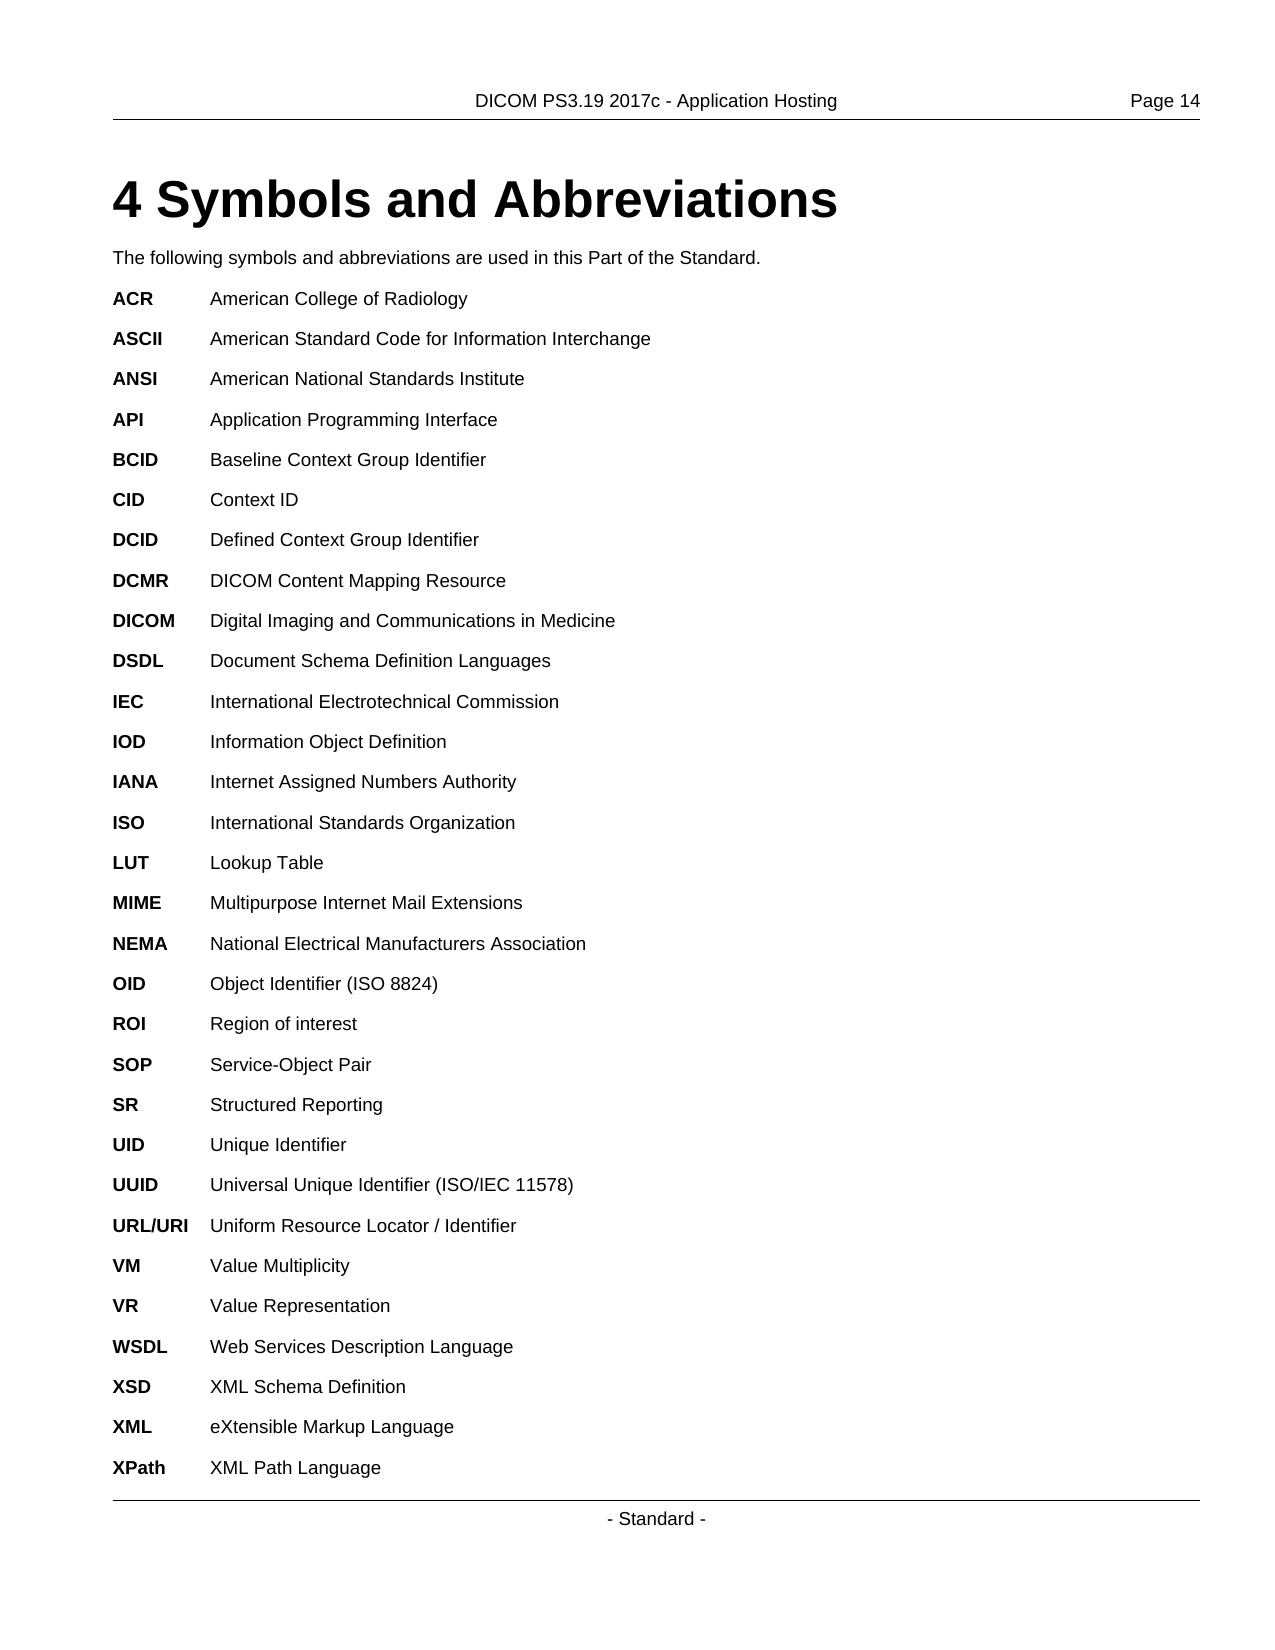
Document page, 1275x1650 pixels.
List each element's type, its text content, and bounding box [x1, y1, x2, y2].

text WSDL Web Services Description Language [112, 1336, 1200, 1357]
text MIME Multipurpose Internet Mail Extensions [112, 892, 1200, 914]
text IANA Internet Assigned Numbers Authority [112, 771, 1200, 793]
text ASCII American Standard Code for Information Interchange [112, 328, 1200, 349]
text LUT Lookup Table [112, 852, 1200, 873]
text CID Context ID [112, 489, 1200, 511]
text XML eXtensible Markup Language [112, 1416, 1200, 1438]
text VM Value Multiplicity [112, 1255, 1200, 1276]
text DICOM Digital Imaging and Communications in Medicine [112, 610, 1200, 631]
text DSDL Document Schema Definition Languages [112, 650, 1200, 672]
text DCID Defined Context Group Identifier [112, 529, 1200, 551]
text SOP Service-Object Pair [112, 1053, 1200, 1075]
text ANSI American National Standards Institute [112, 368, 1200, 389]
text 4 Symbols and Abbreviations [112, 169, 1200, 228]
text URL/URI Uniform Resource Locator / Identifier [112, 1214, 1200, 1236]
text IOD Information Object Definition [112, 731, 1200, 752]
text ACR American College of Radiology [112, 287, 1200, 309]
text VR Value Representation [112, 1295, 1200, 1317]
text BCID Baseline Context Group Identifier [112, 449, 1200, 470]
text XSD XML Schema Definition [112, 1376, 1200, 1397]
text IEC International Electrotechnical Commission [112, 691, 1200, 712]
text SR Structured Reporting [112, 1094, 1200, 1115]
text ROI Region of interest [112, 1013, 1200, 1034]
text NEMA National Electrical Manufacturers Association [112, 932, 1200, 954]
text The following symbols and abbreviations are used in this Part of the Standard. [112, 247, 1200, 269]
text ISO International Standards Organization [112, 811, 1200, 833]
text UID Unique Identifier [112, 1134, 1200, 1156]
text UUID Universal Unique Identifier (ISO/IEC 11578) [112, 1174, 1200, 1196]
text DCMR DICOM Content Mapping Resource [112, 569, 1200, 591]
text OID Object Identifier (ISO 8824) [112, 973, 1200, 994]
text XPath XML Path Language [112, 1456, 1200, 1478]
text API Application Programming Interface [112, 408, 1200, 430]
